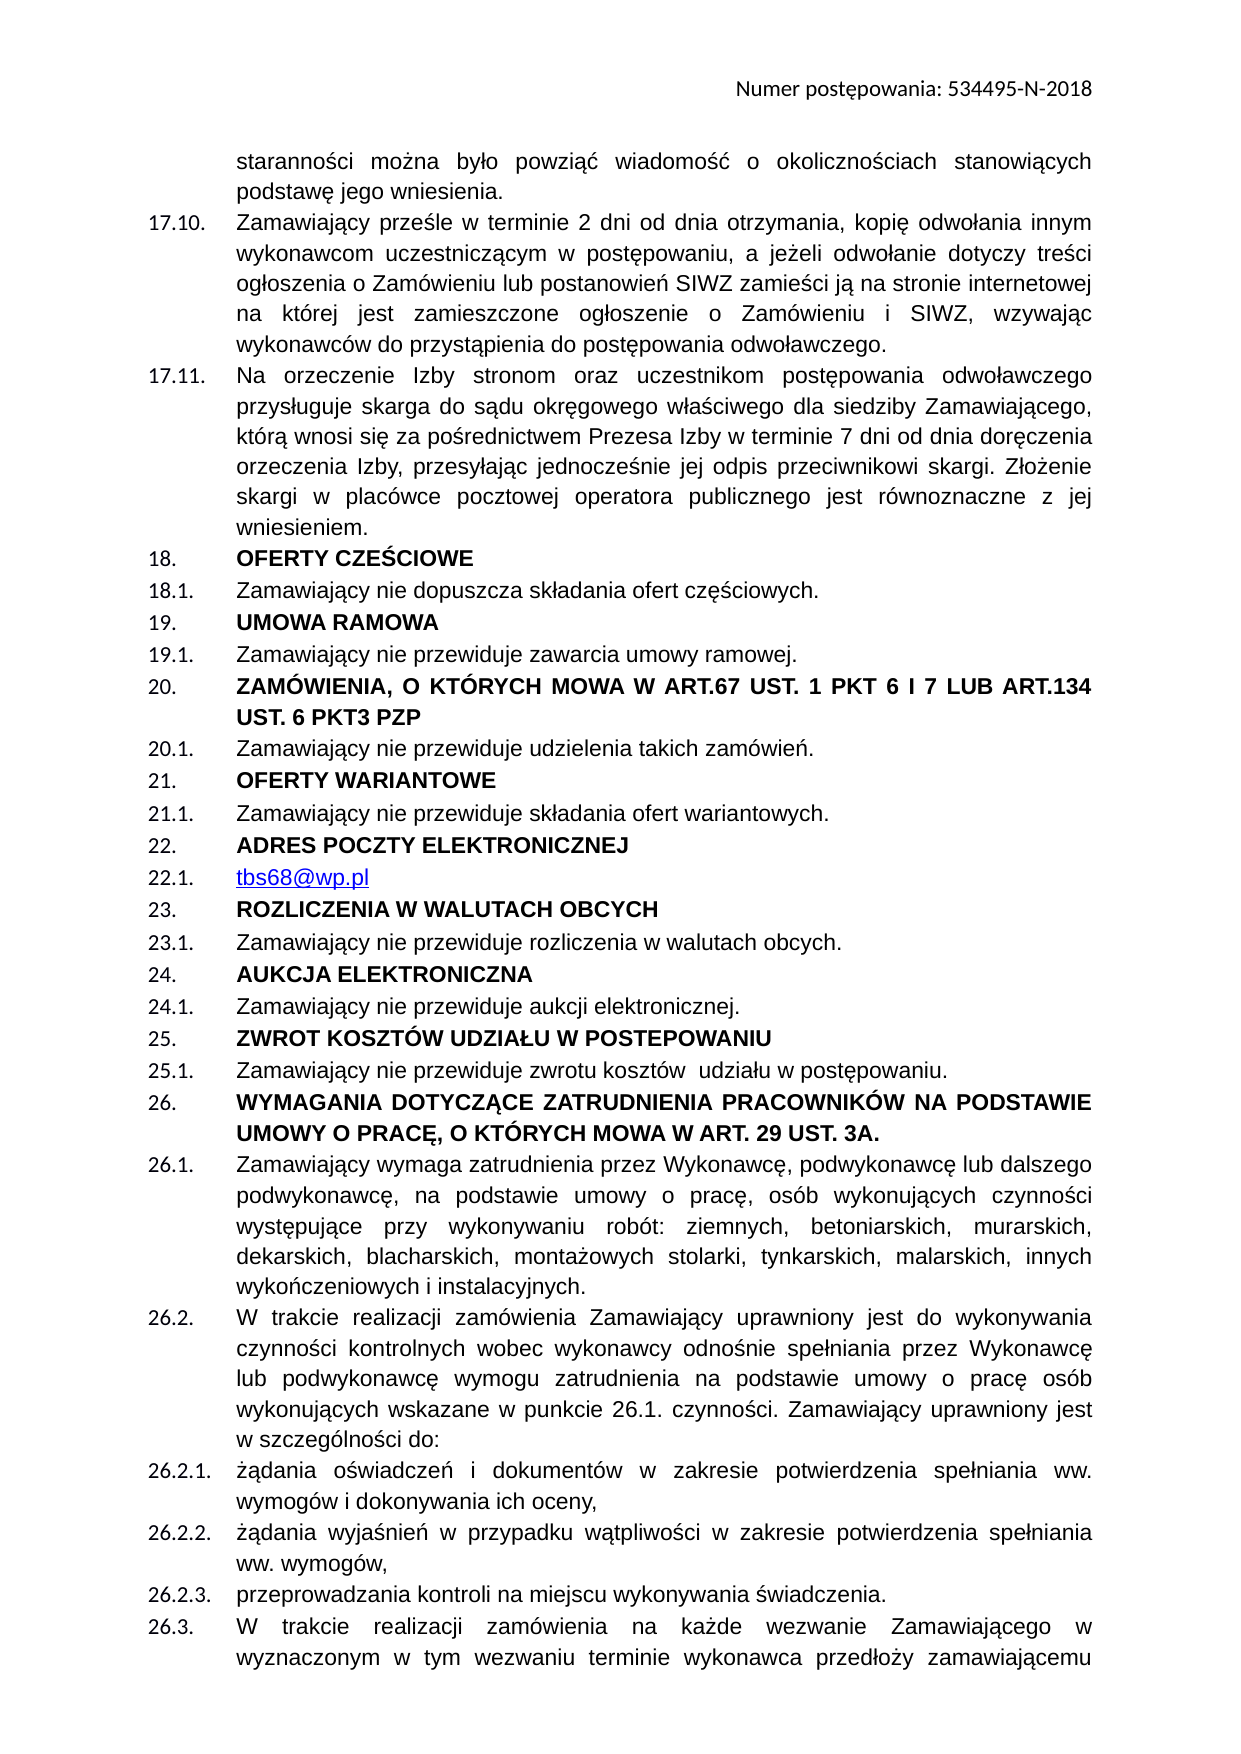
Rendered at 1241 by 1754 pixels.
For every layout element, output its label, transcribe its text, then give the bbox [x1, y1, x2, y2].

list Zamawiający prześle w terminie 2 dni od dnia otrzymania, kopię odwołania innym wykonawcom uczestniczącym w postępowaniu, a jeżeli odwołanie dotyczy treści ogłoszenia o Zamówieniu lub postanowień SIWZ zamieści ją na stronie internetowej na której jest zamieszczone ogłoszenie o Zamówieniu i SIWZ, wzywając wykonawców do przystąpienia do postępowania odwoławczego. [148, 208, 1093, 357]
list W trakcie realizacji zamówienia na każde wezwanie Zamawiającego w wyznaczonym w tym wezwaniu terminie wykonawca przedłoży zamawiającemu [148, 1612, 1093, 1671]
list UMOWA RAMOWA [148, 608, 1093, 636]
list Na orzeczenie Izby stronom oraz uczestnikom postępowania odwoławczego przysługuje skarga do sądu okręgowego właściwego dla siedziby Zamawiającego, którą wnosi się za pośrednictwem Prezesa Izby w terminie 7 dni od dnia doręczenia orzeczenia Izby, przesyłając jednocześnie jej odpis przeciwnikowi skargi. Złożenie skargi w placówce pocztowej operatora publicznego jest równoznaczne z jej wniesieniem. [148, 361, 1093, 540]
list ROZLICZENIA W WALUTACH OBCYCH [148, 895, 1093, 923]
list WYMAGANIA DOTYCZĄCE ZATRUDNIENIA PRACOWNIKÓW NA PODSTAWIE UMOWY O PRACĘ, O KTÓRYCH MOWA W ART. 29 UST. 3A. [148, 1088, 1093, 1147]
list Zamawiający wymaga zatrudnienia przez Wykonawcę, podwykonawcę lub dalszego podwykonawcę, na podstawie umowy o pracę, osób wykonujących czynności występujące przy wykonywaniu robót: ziemnych, betoniarskich, murarskich, dekarskich, blacharskich, montażowych stolarki, tynkarskich, malarskich, innych wykończeniowych i instalacyjnych. [148, 1151, 1093, 1299]
list przeprowadzania kontroli na miejscu wykonywania świadczenia. [148, 1580, 1093, 1608]
list OFERTY CZEŚCIOWE [148, 544, 1093, 572]
list Odwołanie wobec czynności innych niż określonych w punktach 17.5 i 17.6 wnosi się w terminie 5 dni od dnia, w którym powzięto lub przy zachowaniu należytej staranności można było powziąć wiadomość o okolicznościach stanowiących podstawę jego wniesienia. [148, 148, 1093, 204]
list tbs68@wp.pl [148, 863, 1093, 891]
list ZAMÓWIENIA, O KTÓRYCH MOWA W ART.67 UST. 1 PKT 6 I 7 LUB ART.134 UST. 6 PKT3 PZP [148, 672, 1093, 731]
list ZWROT KOSZTÓW UDZIAŁU W POSTEPOWANIU [148, 1024, 1093, 1052]
list Zamawiający nie przewiduje udzielenia takich zamówień. [148, 734, 1093, 762]
list OFERTY WARIANTOWE [148, 767, 1093, 795]
list Zamawiający nie przewiduje składania ofert wariantowych. [148, 799, 1093, 827]
list ADRES POCZTY ELEKTRONICZNEJ [148, 831, 1093, 859]
list Zamawiający nie przewiduje zwrotu kosztów udziału w postępowaniu. [148, 1056, 1093, 1084]
list Zamawiający nie przewiduje rozliczenia w walutach obcych. [148, 928, 1093, 956]
list Zamawiający nie dopuszcza składania ofert częściowych. [148, 576, 1093, 604]
list Zamawiający nie przewiduje aukcji elektronicznej. [148, 992, 1093, 1020]
list AUKCJA ELEKTRONICZNA [148, 960, 1093, 988]
list Zamawiający nie przewiduje zawarcia umowy ramowej. [148, 640, 1093, 668]
list żądania oświadczeń i dokumentów w zakresie potwierdzenia spełniania ww. wymogów i dokonywania ich oceny, [148, 1456, 1093, 1514]
list żądania wyjaśnień w przypadku wątpliwości w zakresie potwierdzenia spełniania ww. wymogów, [148, 1518, 1093, 1576]
list W trakcie realizacji zamówienia Zamawiający uprawniony jest do wykonywania czynności kontrolnych wobec wykonawcy odnośnie spełniania przez Wykonawcę lub podwykonawcę wymogu zatrudnienia na podstawie umowy o pracę osób wykonujących wskazane w punkcie 26.1. czynności. Zamawiający uprawniony jest w szczególności do: [148, 1303, 1093, 1452]
